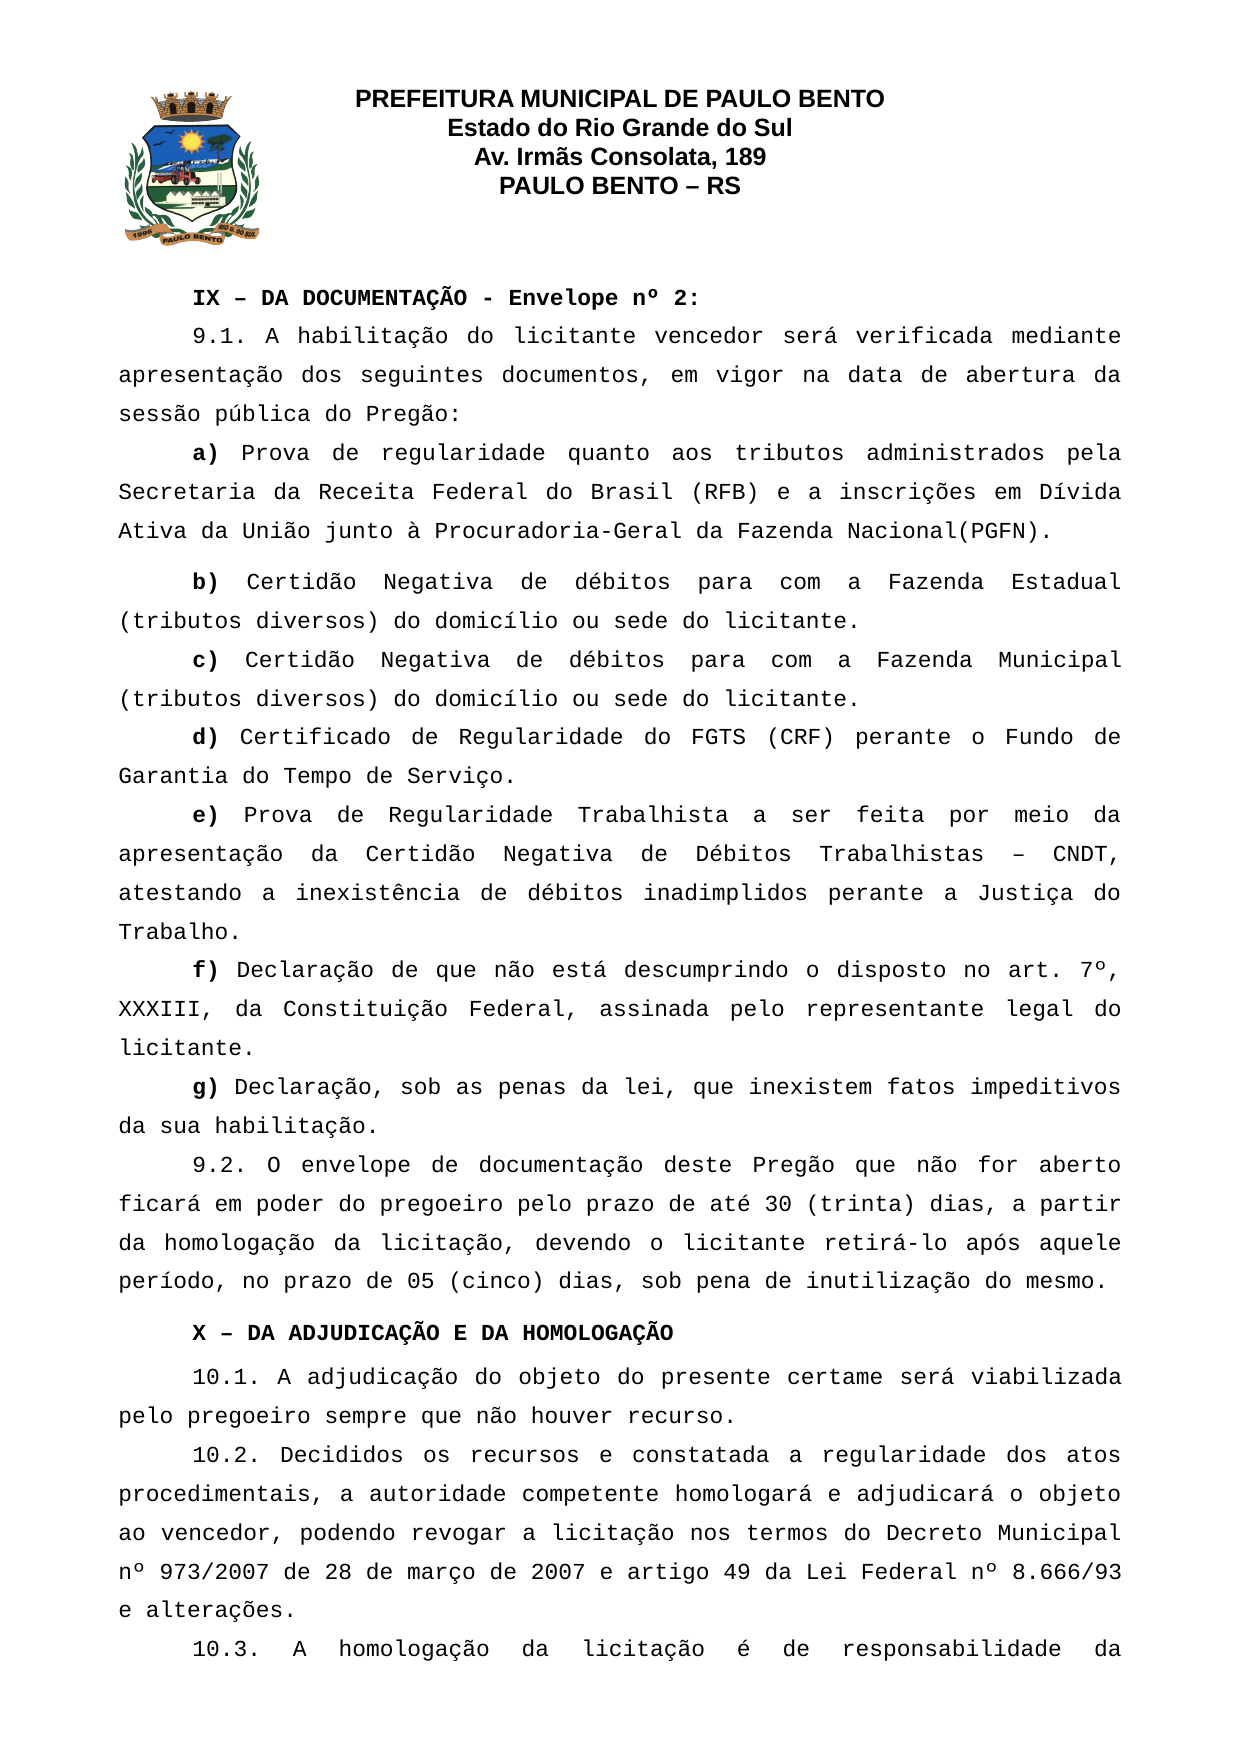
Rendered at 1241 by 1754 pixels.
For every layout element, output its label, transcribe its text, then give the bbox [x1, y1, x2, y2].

text 9.1. A habilitação do licitante vencedor será verificada mediante apresentação dos seguintes documentos, em vigor na data de abertura da sessão pública do Pregão: [118, 325, 1122, 428]
text d) Certificado de Regularidade do FGTS (CRF) perante o Fundo de Garantia do Tempo de Serviço. [118, 726, 1122, 791]
text IX – DA DOCUMENTAÇÃO - Envelope nº 2: [118, 286, 1122, 312]
text g) Declaração, sob as penas da lei, que inexistem fatos impeditivos da sua habilitação. [118, 1075, 1122, 1140]
text a) Prova de regularidade quanto aos tributos administrados pela Secretaria da Receita Federal do Brasil (RFB) e a inscrições em Dívida Ativa da União junto à Procuradoria-Geral da Fazenda Nacional(PGFN). [118, 441, 1122, 545]
text 10.1. A adjudicação do objeto do presente certame será viabilizada pelo pregoeiro sempre que não houver recurso. [118, 1366, 1122, 1431]
text e) Prova de Regularidade Trabalhista a ser feita por meio da apresentação da Certidão Negativa de Débitos Trabalhistas – CNDT, atestando a inexistência de débitos inadimplidos perante a Justiça do Trabalho. [118, 803, 1122, 946]
text 10.2. Decididos os recursos e constatada a regularidade dos atos procedimentais, a autoridade competente homologará e adjudicará o objeto ao vencedor, podendo revogar a licitação nos termos do Decreto Municipal nº 973/2007 de 28 de março de 2007 e artigo 49 da Lei Federal nº 8.666/93 e alterações. [118, 1443, 1122, 1625]
text 9.2. O envelope de documentação deste Pregão que não for aberto ficará em poder do pregoeiro pelo prazo de até 30 (trinta) dias, a partir da homologação da licitação, devendo o licitante retirá-lo após aquele período, no prazo de 05 (cinco) dias, sob pena de inutilização do mesmo. [118, 1153, 1122, 1296]
text f) Declaração de que não está descumprindo o disposto no art. 7º, XXXIII, da Constituição Federal, assinada pelo representante legal do licitante. [118, 959, 1122, 1062]
text 10.3. A homologação da licitação é de responsabilidade da [118, 1638, 1122, 1664]
text c) Certidão Negativa de débitos para com a Fazenda Municipal (tributos diversos) do domicílio ou sede do licitante. [118, 648, 1122, 713]
text X – DA ADJUDICAÇÃO E DA HOMOLOGAÇÃO [118, 1321, 1122, 1347]
text b) Certidão Negativa de débitos para com a Fazenda Estadual (tributos diversos) do domicílio ou sede do licitante. [118, 570, 1122, 635]
